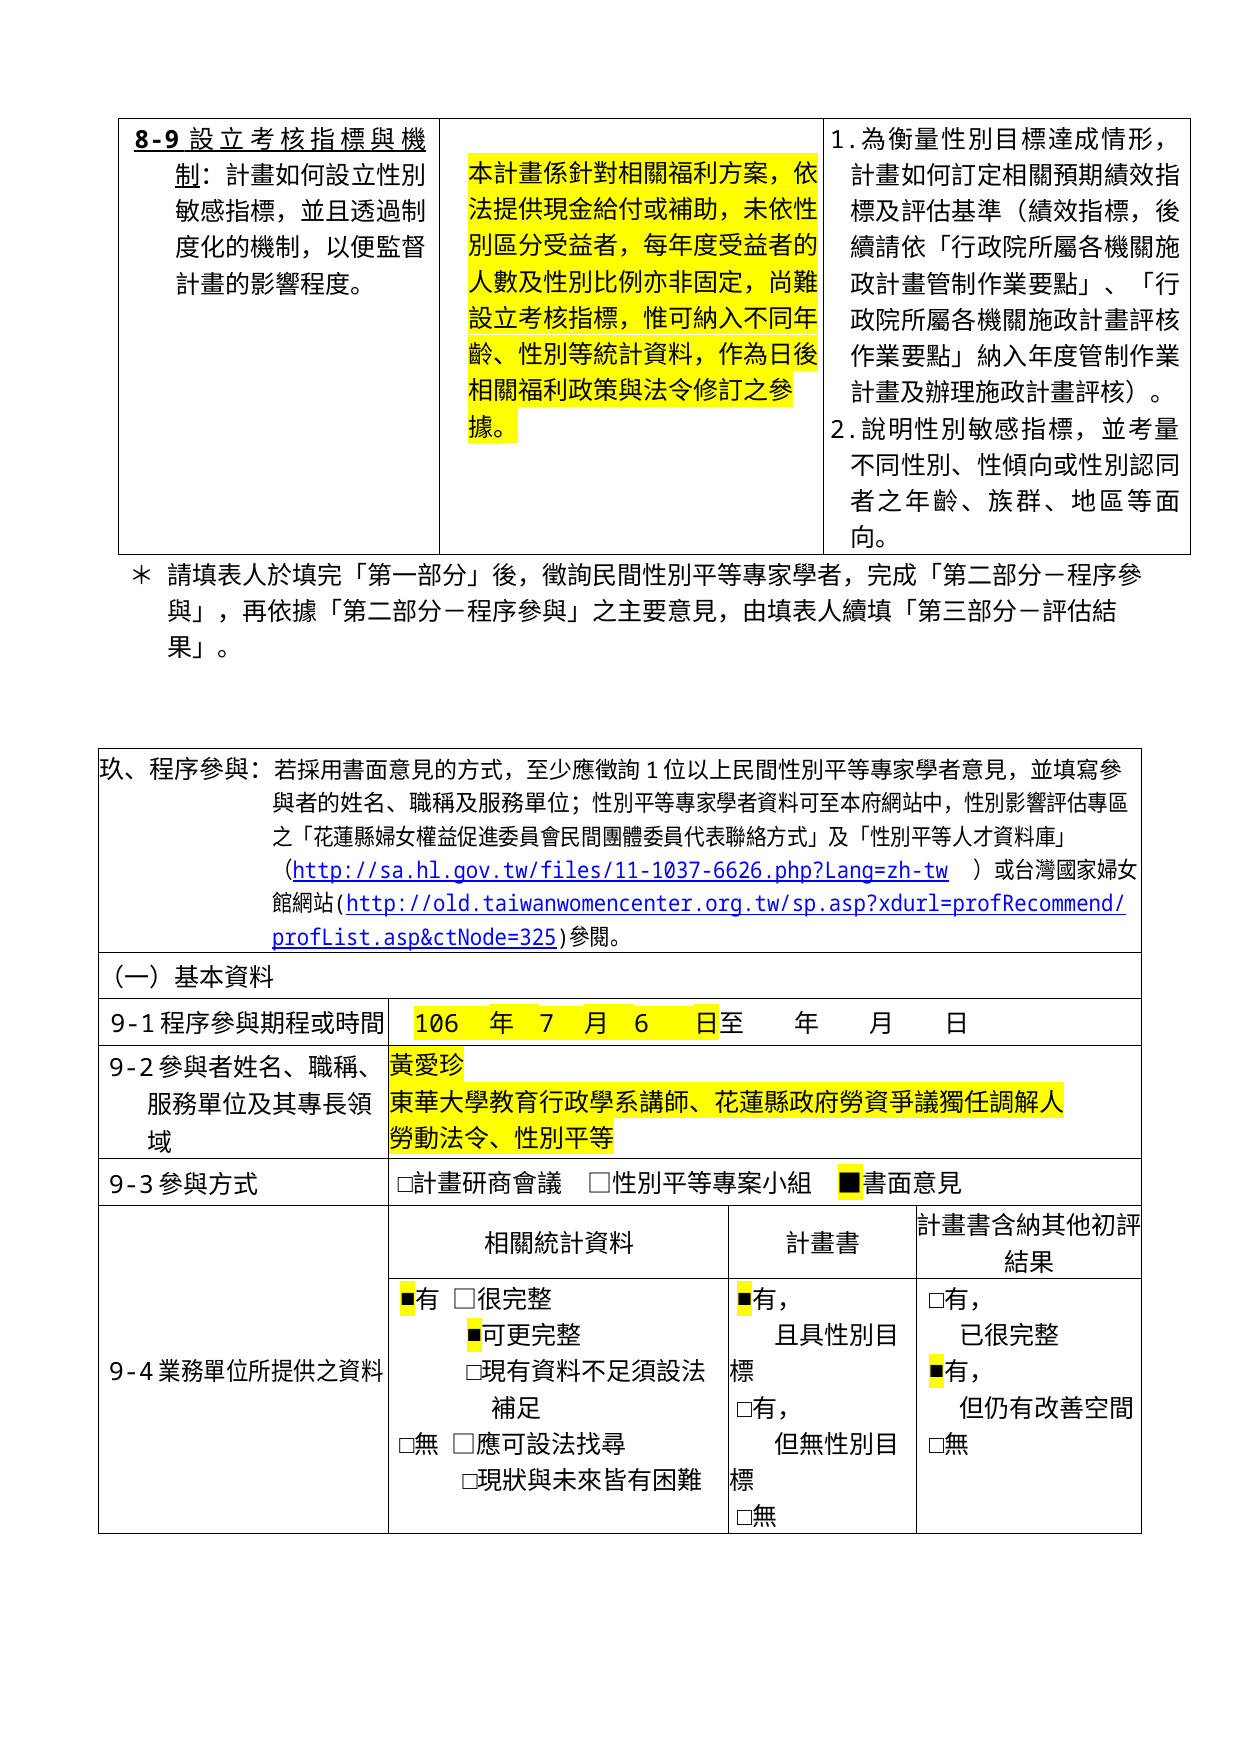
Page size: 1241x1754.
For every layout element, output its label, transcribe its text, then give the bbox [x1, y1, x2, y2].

table_cell 1.為衡量性別目標達成情形，計畫如何訂定相關預期績效指標及評估基準（績效指標，後續請依「行政院所屬各機關施政計畫管制作業要點」、「行政院所屬各機關施政計畫評核作業要點」納入年度管制作業計畫及辦理施政計畫評核）。 2.說明性別敏感指標，並考量不同性別、性傾向或性別認同者之年齡、族群、地區等面向。 [824, 119, 1190, 554]
table_cell 9-4業務單位所提供之資料 [99, 1206, 388, 1533]
table_cell ■有 □很完整 ■可更完整 □現有資料不足須設法 補足 □無 □應可設法找尋 □現狀與未來皆有困難 [389, 1279, 728, 1533]
table_cell 相關統計資料 [389, 1206, 728, 1278]
table_cell 9-1程序參與期程或時間 [99, 999, 388, 1045]
table_cell 9-2參與者姓名、職稱、服務單位及其專長領域 [99, 1046, 388, 1158]
table_cell 9-3參與方式 [99, 1159, 388, 1205]
table_cell （一）基本資料 [99, 953, 1141, 998]
table_cell 8-9設立考核指標與機制：計畫如何設立性別敏感指標，並且透過制度化的機制，以便監督計畫的影響程度。 [119, 119, 439, 554]
table_cell ■有， 且具性別目標 □有， 但無性別目標 □無 [729, 1279, 916, 1533]
table_header 玖、程序參與：若採用書面意見的方式，至少應徵詢1位以上民間性別平等專家學者意見，並填寫參與者的姓名、職稱及服務單位；性別平等專家學者資料可至本府網站中，性別影響評估專區之「花蓮縣婦女權益促進委員會民間團體委員代表聯絡方式」及「性別平等人才資料庫」（http://sa.hl.gov.tw/files/11-1037-6626.php?Lang=zh-tw ）或台灣國家婦女館網站(http://old.taiwanwomencenter.org.tw/sp.asp?xdurl=profRecommend/profList.asp&ctNode=325)參閱。 [99, 749, 1141, 952]
table_cell 本計畫係針對相關福利方案，依法提供現金給付或補助，未依性別區分受益者，每年度受益者的人數及性別比例亦非固定，尚難設立考核指標，惟可納入不同年齡、性別等統計資料，作為日後相關福利政策與法令修訂之參據。 [440, 119, 823, 554]
table_cell 106 年 7 月 6 日至 年 月 日 [389, 999, 1141, 1045]
table_cell □計畫研商會議 □性別平等專案小組 ■書面意見 [389, 1159, 1141, 1205]
table_cell 計畫書含納其他初評結果 [917, 1206, 1141, 1278]
table_cell □有， 已很完整 ■有， 但仍有改善空間 □無 [917, 1279, 1141, 1533]
table_cell 計畫書 [729, 1206, 916, 1278]
table_cell 黃愛珍 東華大學教育行政學系講師、花蓮縣政府勞資爭議獨任調解人 勞動法令、性別平等 [389, 1046, 1141, 1158]
table_cell 請填表人於填完「第一部分」後，徵詢民間性別平等專家學者，完成「第二部分－程序參與」，再依據「第二部分－程序參與」之主要意見，由填表人續填「第三部分－評估結果」。 [118, 555, 1190, 664]
